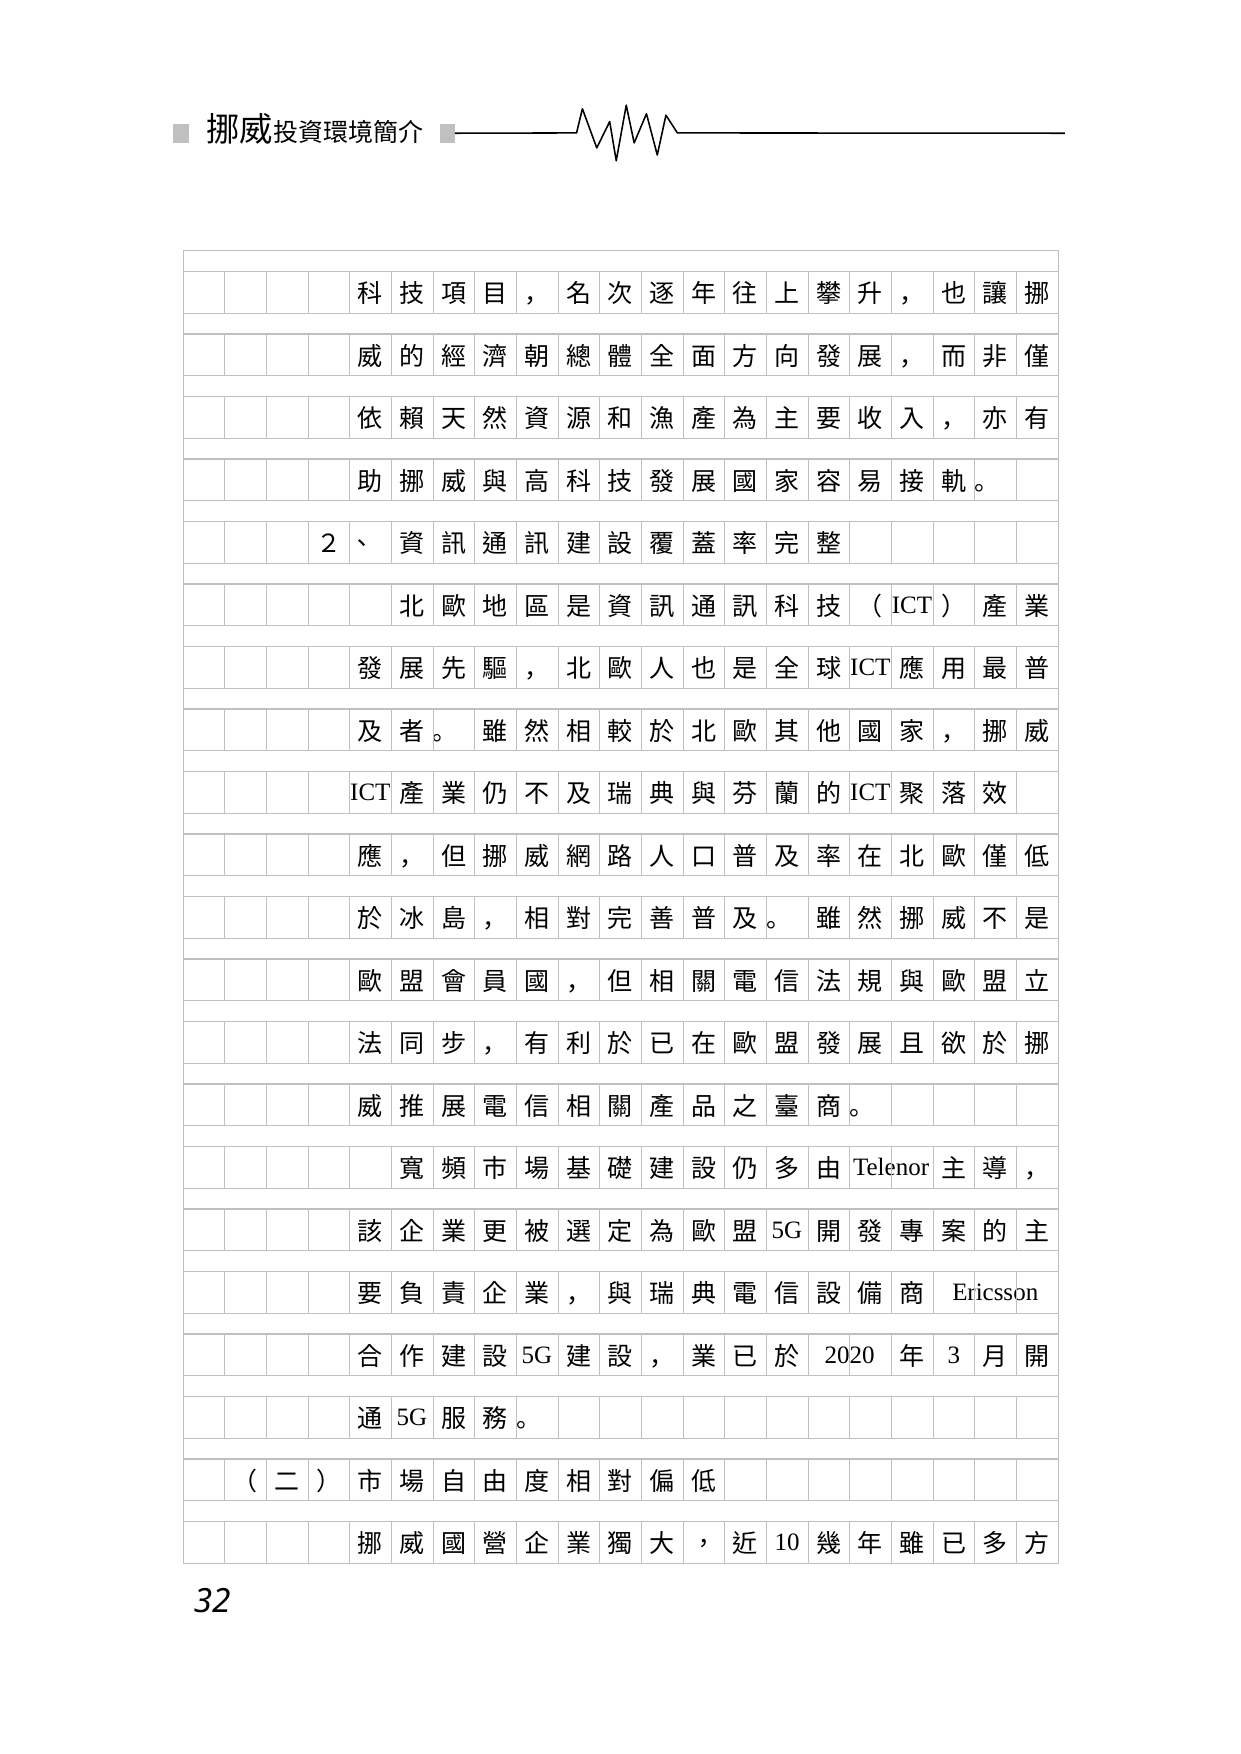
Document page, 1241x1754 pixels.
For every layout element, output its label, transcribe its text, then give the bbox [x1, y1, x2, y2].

text 北歐地區是資訊通訊科技（ICT）產業發展先驅，北歐人也是全球ICT應用最普及者。雖然相較於北歐其他國家，挪威ICT產業仍不及瑞典與芬蘭的ICT聚落效應，但挪威網路人口普及率在北歐僅低於冰島，相對完善普及。雖然挪威不是歐盟會員國，但相關電信法規與歐盟立法同步，有利於已在歐盟發展且欲於挪威推展電信相關產品之臺商。 [330, 751, 1058, 771]
text 自 [434, 1460, 474, 1500]
text 挪威社會數位化領先世界許多國家，主要成功因素為教育，因為挪威與歐陸距離遙遠，加諸峽灣地形，人口分布在434個地形阻絕的各個社區，使數位學習成為挪威教育重點之一。挪威人口雖僅536.7萬人，但以藉雄厚經濟財力，積極在其他產業攻城掠地，尤以科技業著墨最甚，這也是挪威在全球競爭力中的ICT科技項目，名次逐年往上攀升，也讓挪威的經濟朝總體全面方向發展，而非僅依賴天然資源和漁產為主要收入，亦有助挪威與高科技發展國家容易接軌。 [330, 314, 1058, 333]
text 市 [350, 1460, 391, 1500]
text [850, 1460, 891, 1500]
text 率 [725, 522, 766, 563]
text 二 [267, 1460, 308, 1500]
text 寬頻市場基礎建設仍多由Telenor主導，該企業更被選定為歐盟5G開發專案的主要負責企業，與瑞典電信設備商Ericsson合作建設5G建設，業已於2020年3月開通5G服務。 [330, 1376, 1058, 1396]
text [281, 522, 308, 563]
text 相 [559, 1460, 599, 1500]
text 北歐地區是資訊通訊科技（ICT）產業發展先驅，北歐人也是全球ICT應用最普及者。雖然相較於北歐其他國家，挪威ICT產業仍不及瑞典與芬蘭的ICT聚落效應，但挪威網路人口普及率在北歐僅低於冰島，相對完善普及。雖然挪威不是歐盟會員國，但相關電信法規與歐盟立法同步，有利於已在歐盟發展且欲於挪威推展電信相關產品之臺商。 [330, 1001, 1058, 1021]
text 對 [600, 1460, 641, 1500]
text 寬頻市場基礎建設仍多由Telenor主導，該企業更被選定為歐盟5G開發專案的主要負責企業，與瑞典電信設備商Ericsson合作建設5G建設，業已於2020年3月開通5G服務。 [330, 1126, 1058, 1146]
text 資 [392, 522, 433, 563]
text 完 [767, 522, 808, 563]
text [725, 1460, 766, 1500]
text 北歐地區是資訊通訊科技（ICT）產業發展先驅，北歐人也是全球ICT應用最普及者。雖然相較於北歐其他國家，挪威ICT產業仍不及瑞典與芬蘭的ICT聚落效應，但挪威網路人口普及率在北歐僅低於冰島，相對完善普及。雖然挪威不是歐盟會員國，但相關電信法規與歐盟立法同步，有利於已在歐盟發展且欲於挪威推展電信相關產品之臺商。 [330, 876, 1058, 896]
text [850, 522, 891, 563]
text [281, 501, 1058, 521]
text 由 [475, 1460, 516, 1500]
text 北歐地區是資訊通訊科技（ICT）產業發展先驅，北歐人也是全球ICT應用最普及者。雖然相較於北歐其他國家，挪威ICT產業仍不及瑞典與芬蘭的ICT聚落效應，但挪威網路人口普及率在北歐僅低於冰島，相對完善普及。雖然挪威不是歐盟會員國，但相關電信法規與歐盟立法同步，有利於已在歐盟發展且欲於挪威推展電信相關產品之臺商。 [330, 939, 1058, 958]
text [892, 522, 933, 563]
text [934, 522, 974, 563]
text [892, 1460, 933, 1500]
text [207, 1460, 224, 1500]
text 挪威社會數位化領先世界許多國家，主要成功因素為教育，因為挪威與歐陸距離遙遠，加諸峽灣地形，人口分布在434個地形阻絕的各個社區，使數位學習成為挪威教育重點之一。挪威人口雖僅536.7萬人，但以藉雄厚經濟財力，積極在其他產業攻城掠地，尤以科技業著墨最甚，這也是挪威在全球競爭力中的ICT科技項目，名次逐年往上攀升，也讓挪威的經濟朝總體全面方向發展，而非僅依賴天然資源和漁產為主要收入，亦有助挪威與高科技發展國家容易接軌。 [330, 439, 1058, 458]
text 建 [559, 522, 599, 563]
text 低 [684, 1460, 724, 1500]
text 設 [600, 522, 641, 563]
text 整 [809, 522, 849, 563]
text 訊 [517, 522, 558, 563]
text ） [309, 1460, 349, 1500]
text [975, 1460, 1016, 1500]
text [1017, 522, 1058, 563]
text [934, 1460, 974, 1500]
text 挪威社會數位化領先世界許多國家，主要成功因素為教育，因為挪威與歐陸距離遙遠，加諸峽灣地形，人口分布在434個地形阻絕的各個社區，使數位學習成為挪威教育重點之一。挪威人口雖僅536.7萬人，但以藉雄厚經濟財力，積極在其他產業攻城掠地，尤以科技業著墨最甚，這也是挪威在全球競爭力中的ICT科技項目，名次逐年往上攀升，也讓挪威的經濟朝總體全面方向發展，而非僅依賴天然資源和漁產為主要收入，亦有助挪威與高科技發展國家容易接軌。 [330, 376, 1058, 396]
text 挪威國營企業獨大，近10幾年雖已多方推行民營計畫，挪威政府在電力、電訊及能源部門等產業市場仍扮演主導角色，如此管制的優點有助於推動政策及經濟穩定，缺點則為阻礙競爭、影響創新及低效率。但在國際貿易方面，挪威遵循自由化規則，與歐洲經濟區（EEA）的關稅為零，近80%進出口貿易均為與EEA國家進行。僅農產品市場，基於保護挪威農民，相關法規使國外業者較難切入當地市場。 [281, 1501, 1058, 1521]
text 寬頻市場基礎建設仍多由Telenor主導，該企業更被選定為歐盟5G開發專案的主要負責企業，與瑞典電信設備商Ericsson合作建設5G建設，業已於2020年3月開通5G服務。 [330, 1314, 1058, 1333]
text 場 [392, 1460, 433, 1500]
text [1017, 1460, 1058, 1500]
text ２ [309, 522, 349, 563]
text 偏 [642, 1460, 683, 1500]
text 北歐地區是資訊通訊科技（ICT）產業發展先驅，北歐人也是全球ICT應用最普及者。雖然相較於北歐其他國家，挪威ICT產業仍不及瑞典與芬蘭的ICT聚落效應，但挪威網路人口普及率在北歐僅低於冰島，相對完善普及。雖然挪威不是歐盟會員國，但相關電信法規與歐盟立法同步，有利於已在歐盟發展且欲於挪威推展電信相關產品之臺商。 [330, 1064, 1058, 1083]
text 通 [475, 522, 516, 563]
text 、 [350, 522, 391, 563]
text 訊 [434, 522, 474, 563]
text 北歐地區是資訊通訊科技（ICT）產業發展先驅，北歐人也是全球ICT應用最普及者。雖然相較於北歐其他國家，挪威ICT產業仍不及瑞典與芬蘭的ICT聚落效應，但挪威網路人口普及率在北歐僅低於冰島，相對完善普及。雖然挪威不是歐盟會員國，但相關電信法規與歐盟立法同步，有利於已在歐盟發展且欲於挪威推展電信相關產品之臺商。 [330, 626, 1058, 646]
text [767, 1460, 808, 1500]
text 蓋 [684, 522, 724, 563]
text 挪威社會數位化領先世界許多國家，主要成功因素為教育，因為挪威與歐陸距離遙遠，加諸峽灣地形，人口分布在434個地形阻絕的各個社區，使數位學習成為挪威教育重點之一。挪威人口雖僅536.7萬人，但以藉雄厚經濟財力，積極在其他產業攻城掠地，尤以科技業著墨最甚，這也是挪威在全球競爭力中的ICT科技項目，名次逐年往上攀升，也讓挪威的經濟朝總體全面方向發展，而非僅依賴天然資源和漁產為主要收入，亦有助挪威與高科技發展國家容易接軌。 [330, 251, 1058, 271]
text （ [225, 1460, 266, 1500]
text [975, 522, 1016, 563]
text 度 [517, 1460, 558, 1500]
text 北歐地區是資訊通訊科技（ICT）產業發展先驅，北歐人也是全球ICT應用最普及者。雖然相較於北歐其他國家，挪威ICT產業仍不及瑞典與芬蘭的ICT聚落效應，但挪威網路人口普及率在北歐僅低於冰島，相對完善普及。雖然挪威不是歐盟會員國，但相關電信法規與歐盟立法同步，有利於已在歐盟發展且欲於挪威推展電信相關產品之臺商。 [330, 814, 1058, 833]
text 寬頻市場基礎建設仍多由Telenor主導，該企業更被選定為歐盟5G開發專案的主要負責企業，與瑞典電信設備商Ericsson合作建設5G建設，業已於2020年3月開通5G服務。 [330, 1189, 1058, 1208]
text [207, 1439, 1058, 1458]
text 覆 [642, 522, 683, 563]
text 北歐地區是資訊通訊科技（ICT）產業發展先驅，北歐人也是全球ICT應用最普及者。雖然相較於北歐其他國家，挪威ICT產業仍不及瑞典與芬蘭的ICT聚落效應，但挪威網路人口普及率在北歐僅低於冰島，相對完善普及。雖然挪威不是歐盟會員國，但相關電信法規與歐盟立法同步，有利於已在歐盟發展且欲於挪威推展電信相關產品之臺商。 [330, 564, 1058, 583]
text 寬頻市場基礎建設仍多由Telenor主導，該企業更被選定為歐盟5G開發專案的主要負責企業，與瑞典電信設備商Ericsson合作建設5G建設，業已於2020年3月開通5G服務。 [330, 1251, 1058, 1271]
text [809, 1460, 849, 1500]
text 北歐地區是資訊通訊科技（ICT）產業發展先驅，北歐人也是全球ICT應用最普及者。雖然相較於北歐其他國家，挪威ICT產業仍不及瑞典與芬蘭的ICT聚落效應，但挪威網路人口普及率在北歐僅低於冰島，相對完善普及。雖然挪威不是歐盟會員國，但相關電信法規與歐盟立法同步，有利於已在歐盟發展且欲於挪威推展電信相關產品之臺商。 [330, 689, 1058, 708]
